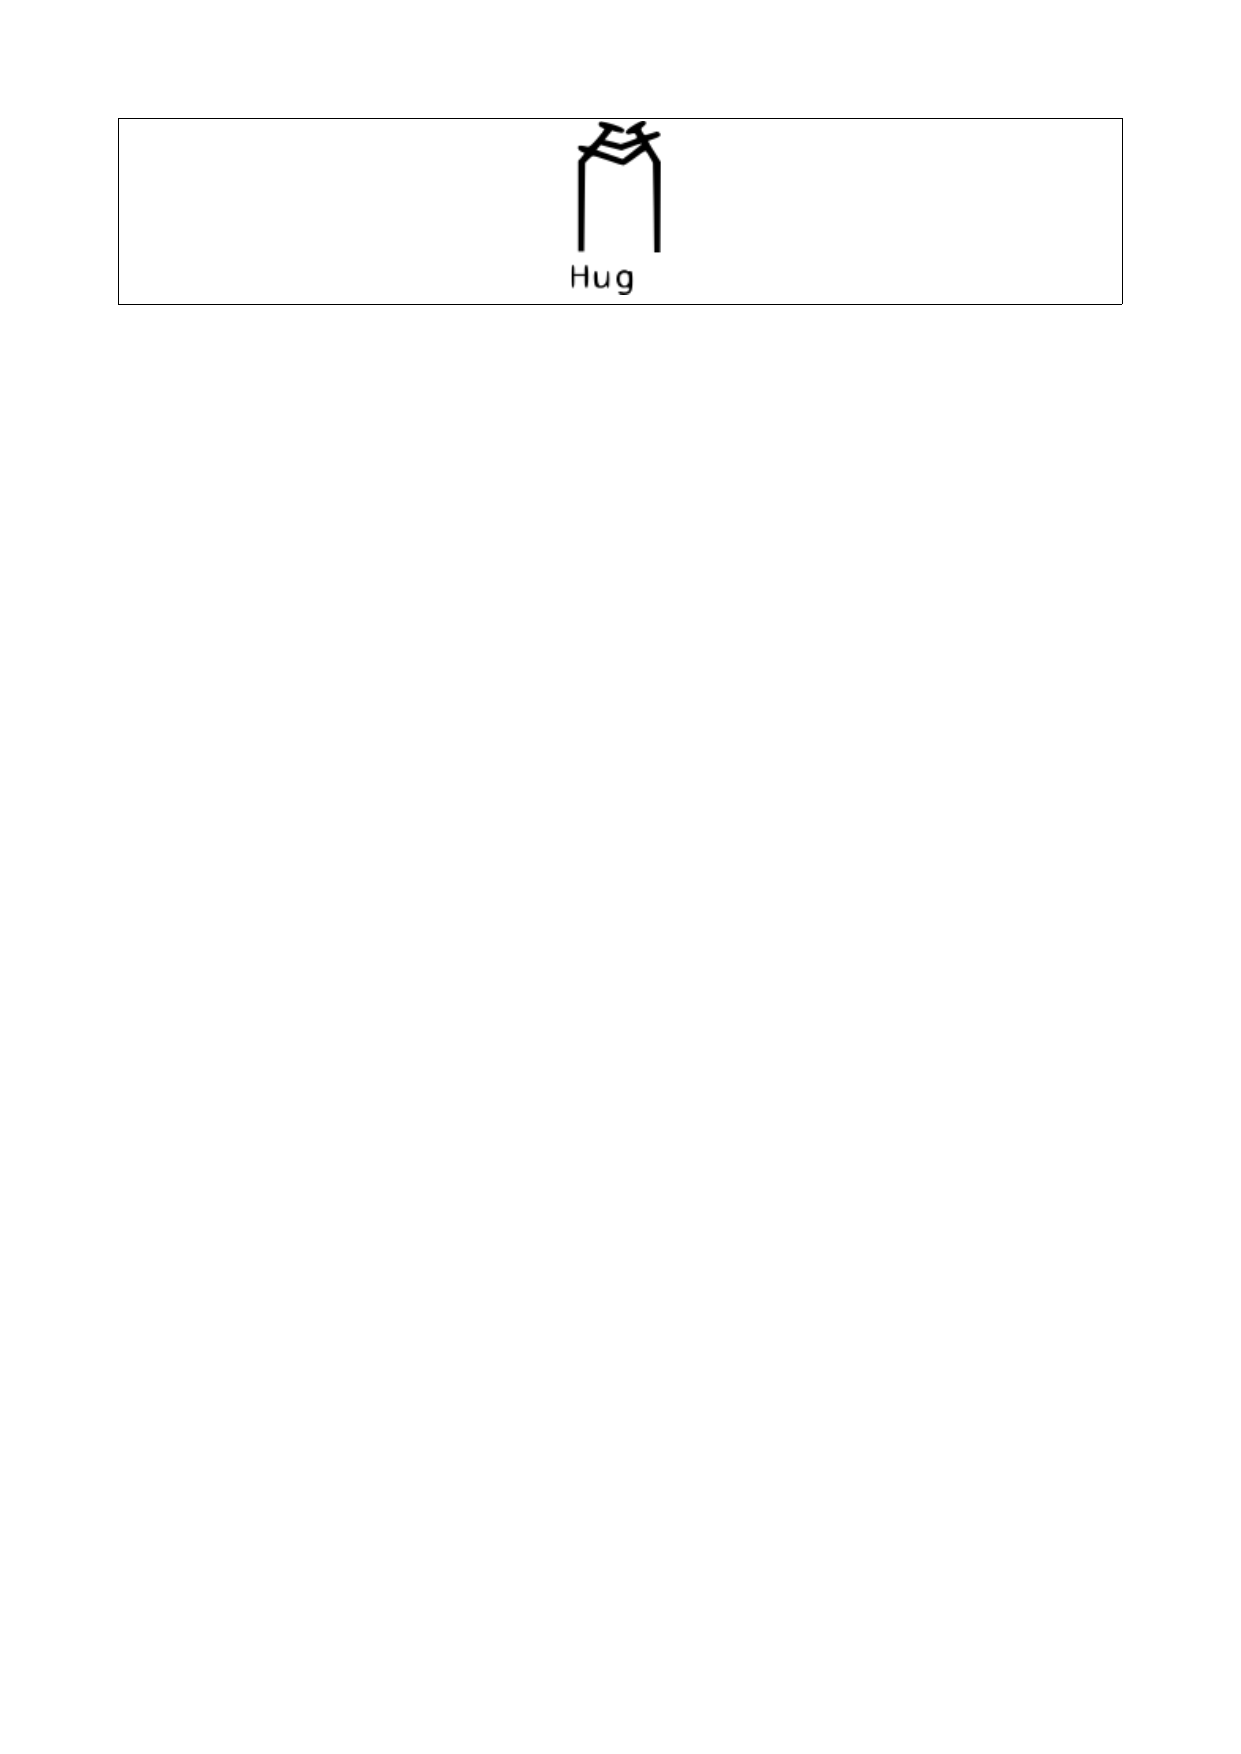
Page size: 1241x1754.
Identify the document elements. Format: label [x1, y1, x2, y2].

picture [571, 121, 661, 295]
table_cell [119, 119, 1122, 303]
